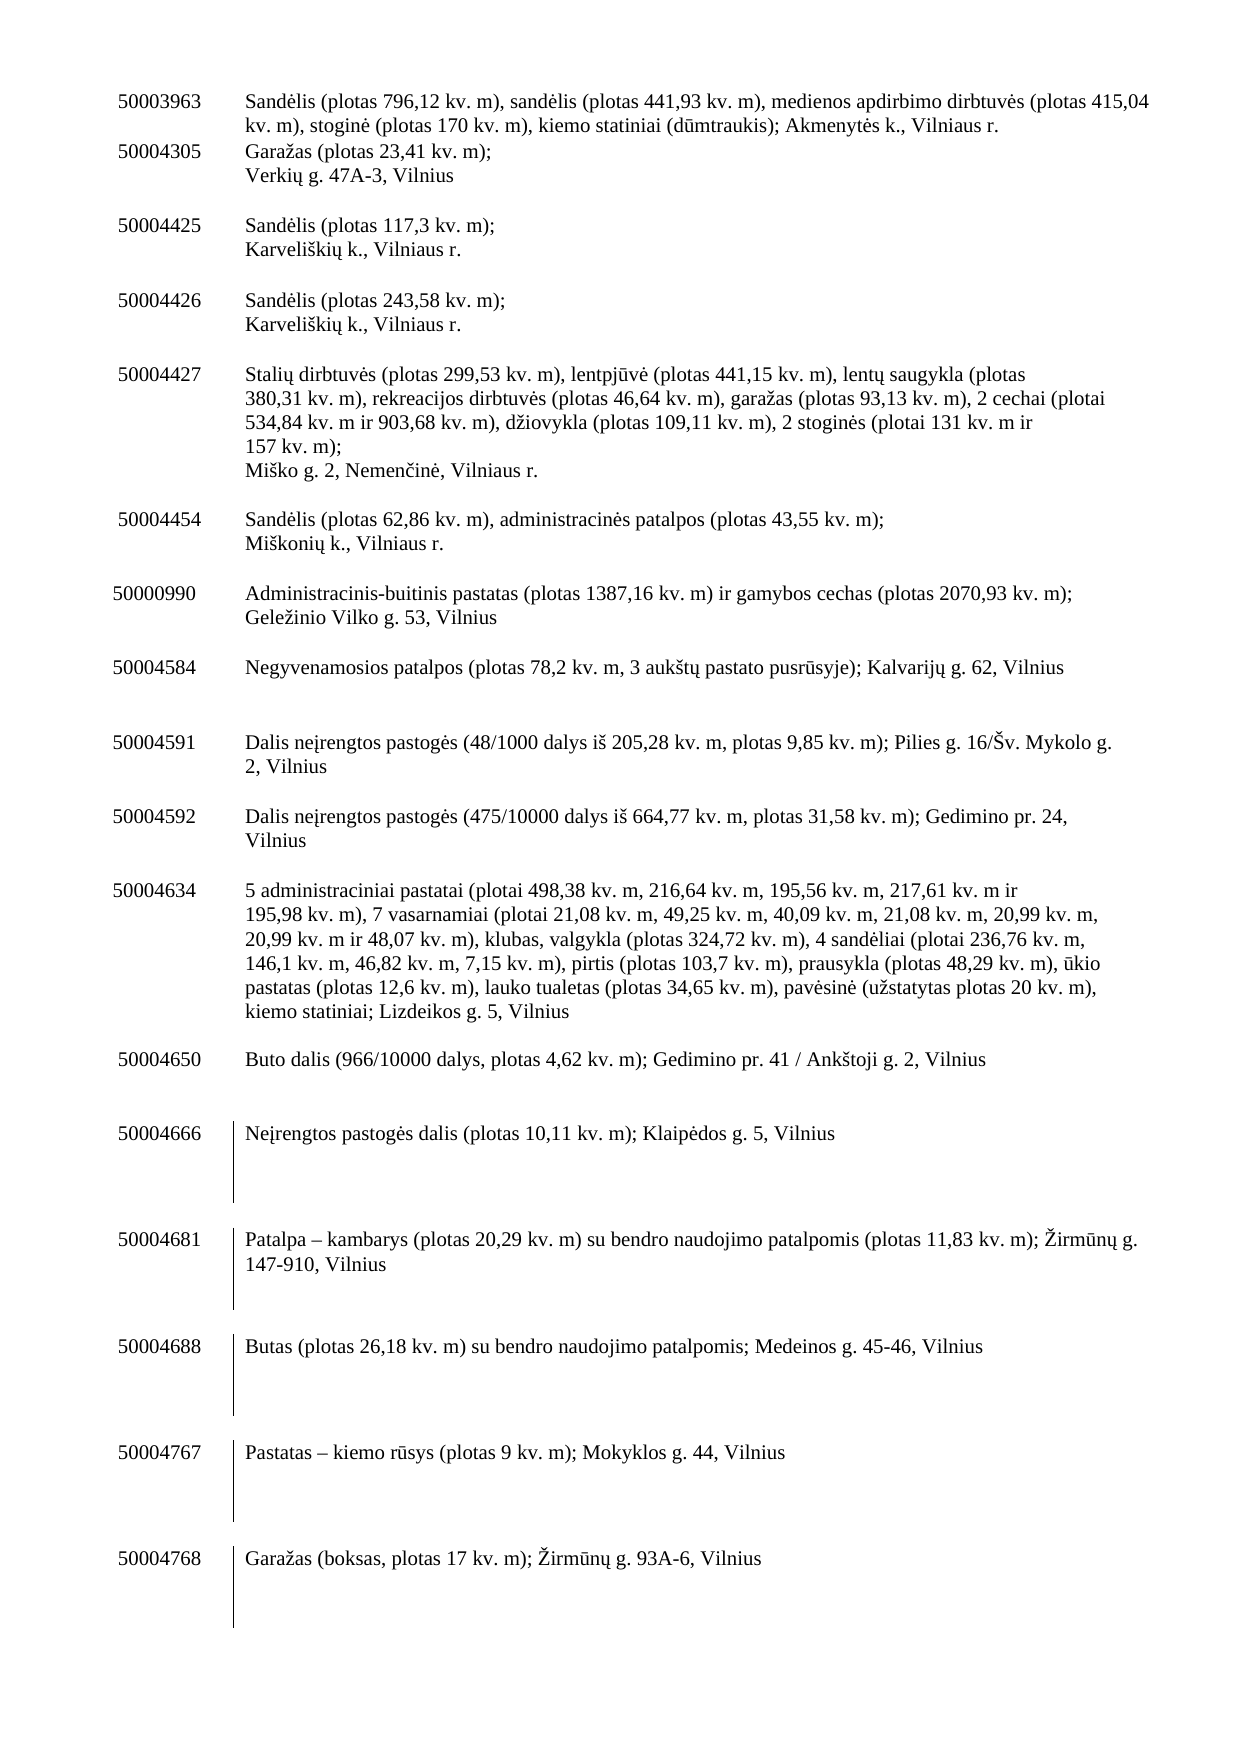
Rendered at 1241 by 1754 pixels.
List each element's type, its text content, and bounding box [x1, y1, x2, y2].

table_cell 50004427 [101, 362, 234, 482]
table_cell 50004768 [101, 1546, 233, 1628]
table_cell [1129, 730, 1174, 780]
table_cell 50004666 [101, 1121, 233, 1203]
table_cell [1179, 1228, 1184, 1309]
table_cell [1179, 213, 1184, 264]
table_cell [1129, 804, 1174, 854]
table_cell Sandėlis (plotas 796,12 kv. m), sandėlis (plotas 441,93 kv. m), medienos apdirbimo dirbtuvės (plotas 415,04 kv. m), stoginė (plotas 170 kv. m), kiemo statiniai (dūmtraukis); Akmenytės k., Vilniaus r. [234, 89, 1174, 139]
table_cell [1193, 878, 1198, 1023]
table_cell [1189, 655, 1193, 706]
table_cell [1193, 1546, 1198, 1628]
table_cell Pastatas – kiemo rūsys (plotas 9 kv. m); Mokyklos g. 44, Vilnius [234, 1440, 1174, 1522]
table_cell 50004767 [101, 1440, 233, 1522]
table_cell [1184, 1228, 1189, 1309]
table_cell [1193, 139, 1198, 189]
table_cell [1184, 581, 1189, 631]
table_cell [1184, 878, 1189, 1023]
table_cell [1179, 581, 1184, 631]
table_cell Garažas (plotas 23,41 kv. m); Verkių g. 47A-3, Vilnius [234, 139, 1129, 189]
table_cell 50004688 [101, 1334, 233, 1416]
table_cell [101, 706, 1198, 729]
table_cell [1193, 213, 1198, 264]
table_cell 50004591 [101, 730, 234, 780]
table_cell Sandėlis (plotas 62,86 kv. m), administracinės patalpos (plotas 43,55 kv. m); Miškonių k., Vilniaus r. [234, 506, 1129, 557]
table_cell [1184, 730, 1189, 780]
table_cell [1175, 1047, 1179, 1097]
table_cell [1175, 1334, 1179, 1416]
table_cell [101, 1628, 1198, 1652]
table_cell [1193, 89, 1198, 139]
table_cell [1184, 288, 1189, 338]
table_cell [1129, 506, 1174, 557]
table_cell [101, 1522, 1198, 1546]
table_cell [1129, 655, 1174, 706]
table_cell [1189, 1047, 1193, 1097]
table_cell [1175, 804, 1179, 854]
table_cell Patalpa – kambarys (plotas 20,29 kv. m) su bendro naudojimo patalpomis (plotas 11,83 kv. m); Žirmūnų g. 147-910, Vilnius [234, 1228, 1174, 1309]
table_cell [1179, 139, 1184, 189]
table_cell [1193, 1440, 1198, 1522]
table_cell 50004681 [101, 1228, 233, 1309]
table_cell [1184, 89, 1189, 139]
table_cell [1193, 1047, 1198, 1097]
table_cell [1175, 89, 1179, 139]
table_cell [1189, 1440, 1193, 1522]
table_cell [1189, 213, 1193, 264]
table_cell [1129, 362, 1174, 482]
table_cell [1193, 655, 1198, 706]
table_cell 50004454 [101, 506, 234, 557]
table_cell [1175, 139, 1179, 189]
table_cell [1189, 139, 1193, 189]
table_cell [101, 854, 1198, 878]
table_cell [1184, 804, 1189, 854]
table_cell Buto dalis (966/10000 dalys, plotas 4,62 kv. m); Gedimino pr. 41 / Ankštoji g. 2, Vilnius [234, 1047, 1129, 1097]
table_cell 50004584 [101, 655, 234, 706]
table_cell [1175, 655, 1179, 706]
table_cell [1129, 878, 1174, 1023]
table_cell [1129, 139, 1174, 189]
table_cell [1184, 1047, 1189, 1097]
table_cell [1179, 1334, 1184, 1416]
table_cell [1193, 581, 1198, 631]
table_cell 5 administraciniai pastatai (plotai 498,38 kv. m, 216,64 kv. m, 195,56 kv. m, 217,61 kv. m ir 195,98 kv. m), 7 vasarnamiai (plotai 21,08 kv. m, 49,25 kv. m, 40,09 kv. m, 21,08 kv. m, 20,99 kv. m, 20,99 kv. m ir 48,07 kv. m), klubas, valgykla (plotas 324,72 kv. m), 4 sandėliai (plotai 236,76 kv. m, 146,1 kv. m, 46,82 kv. m, 7,15 kv. m), pirtis (plotas 103,7 kv. m), prausykla (plotas 48,29 kv. m), ūkio pastatas (plotas 12,6 kv. m), lauko tualetas (plotas 34,65 kv. m), pavėsinė (užstatytas plotas 20 kv. m), kiemo statiniai; Lizdeikos g. 5, Vilnius [234, 878, 1129, 1023]
table_cell [1175, 1546, 1179, 1628]
table_cell [101, 1023, 1198, 1047]
table_cell [101, 1203, 1198, 1227]
table_cell [1179, 804, 1184, 854]
table_cell [1184, 506, 1189, 557]
table_cell Administracinis-buitinis pastatas (plotas 1387,16 kv. m) ir gamybos cechas (plotas 2070,93 kv. m); Geležinio Vilko g. 53, Vilnius [234, 581, 1129, 631]
table_cell [1189, 1121, 1193, 1203]
table_cell [101, 557, 1198, 581]
table_cell [1179, 506, 1184, 557]
table_cell [1189, 581, 1193, 631]
table_cell [1129, 581, 1174, 631]
table_cell 50004592 [101, 804, 234, 854]
table_cell [1179, 362, 1184, 482]
table_cell [1175, 213, 1179, 264]
table_cell [1193, 1334, 1198, 1416]
table_cell [1184, 1546, 1189, 1628]
table_cell 50004305 [101, 139, 234, 189]
table_cell [101, 1097, 1198, 1121]
table_cell [1189, 1228, 1193, 1309]
table_cell [1179, 1546, 1184, 1628]
table_cell 50004634 [101, 878, 234, 1023]
table_cell [1189, 730, 1193, 780]
table_cell [1175, 581, 1179, 631]
table_cell [1175, 362, 1179, 482]
table_cell [1179, 730, 1184, 780]
table_cell [1193, 730, 1198, 780]
table_cell [101, 1416, 1198, 1440]
table_cell [1175, 1121, 1179, 1203]
table_cell [1129, 1047, 1174, 1097]
table_cell Dalis neįrengtos pastogės (48/1000 dalys iš 205,28 kv. m, plotas 9,85 kv. m); Pilies g. 16/Šv. Mykolo g. 2, Vilnius [234, 730, 1129, 780]
table_cell [1193, 804, 1198, 854]
table_cell [1179, 1047, 1184, 1097]
table_cell [101, 189, 1198, 213]
table_cell [1175, 730, 1179, 780]
table_cell [1184, 655, 1189, 706]
table_cell Sandėlis (plotas 117,3 kv. m); Karveliškių k., Vilniaus r. [234, 213, 1129, 264]
table_cell [1193, 506, 1198, 557]
table_cell [1184, 362, 1189, 482]
table_cell [1129, 288, 1174, 338]
table_cell [101, 264, 1198, 288]
table_cell [1189, 878, 1193, 1023]
table_cell Stalių dirbtuvės (plotas 299,53 kv. m), lentpjūvė (plotas 441,15 kv. m), lentų saugykla (plotas 380,31 kv. m), rekreacijos dirbtuvės (plotas 46,64 kv. m), garažas (plotas 93,13 kv. m), 2 cechai (plotai 534,84 kv. m ir 903,68 kv. m), džiovykla (plotas 109,11 kv. m), 2 stoginės (plotai 131 kv. m ir 157 kv. m); Miško g. 2, Nemenčinė, Vilniaus r. [234, 362, 1129, 482]
table_cell [1193, 362, 1198, 482]
table_cell [101, 338, 1198, 362]
table_cell [1175, 878, 1179, 1023]
table_cell [1184, 1121, 1189, 1203]
table_cell [101, 1310, 1198, 1334]
table_cell [1184, 213, 1189, 264]
table_cell Sandėlis (plotas 243,58 kv. m); Karveliškių k., Vilniaus r. [234, 288, 1129, 338]
table_cell [1184, 139, 1189, 189]
table_cell [1189, 89, 1193, 139]
table_cell [1179, 878, 1184, 1023]
table_cell [1179, 655, 1184, 706]
table_cell [1189, 1334, 1193, 1416]
table_cell [101, 631, 1198, 655]
table_cell 50004426 [101, 288, 234, 338]
table_cell [1189, 362, 1193, 482]
table_cell 50004425 [101, 213, 234, 264]
table_cell [1193, 1228, 1198, 1309]
table_cell [1179, 1440, 1184, 1522]
table_cell [101, 780, 1198, 804]
table_cell [101, 483, 1198, 506]
table_cell [1184, 1440, 1189, 1522]
table_cell Negyvenamosios patalpos (plotas 78,2 kv. m, 3 aukštų pastato pusrūsyje); Kalvarijų g. 62, Vilnius [234, 655, 1129, 706]
table_cell [1175, 1228, 1179, 1309]
table_cell 50004650 [101, 1047, 234, 1097]
table_cell [1184, 1334, 1189, 1416]
table_cell Dalis neįrengtos pastogės (475/10000 dalys iš 664,77 kv. m, plotas 31,58 kv. m); Gedimino pr. 24, Vilnius [234, 804, 1129, 854]
table_cell Garažas (boksas, plotas 17 kv. m); Žirmūnų g. 93A-6, Vilnius [234, 1546, 1174, 1628]
table_cell [1175, 1440, 1179, 1522]
table_cell Butas (plotas 26,18 kv. m) su bendro naudojimo patalpomis; Medeinos g. 45-46, Vilnius [234, 1334, 1174, 1416]
table_cell [1175, 506, 1179, 557]
table_cell [1179, 89, 1184, 139]
table_cell [1193, 288, 1198, 338]
table_cell [1189, 1546, 1193, 1628]
table_cell [1129, 213, 1174, 264]
table_cell [1189, 288, 1193, 338]
table_cell [1175, 288, 1179, 338]
table_cell [1193, 1121, 1198, 1203]
table_cell [1179, 1121, 1184, 1203]
table_cell 50000990 [101, 581, 234, 631]
table_cell [1189, 506, 1193, 557]
table_cell [1179, 288, 1184, 338]
table_cell [1189, 804, 1193, 854]
table_cell Neįrengtos pastogės dalis (plotas 10,11 kv. m); Klaipėdos g. 5, Vilnius [234, 1121, 1174, 1203]
table_cell 50003963 [101, 89, 234, 139]
